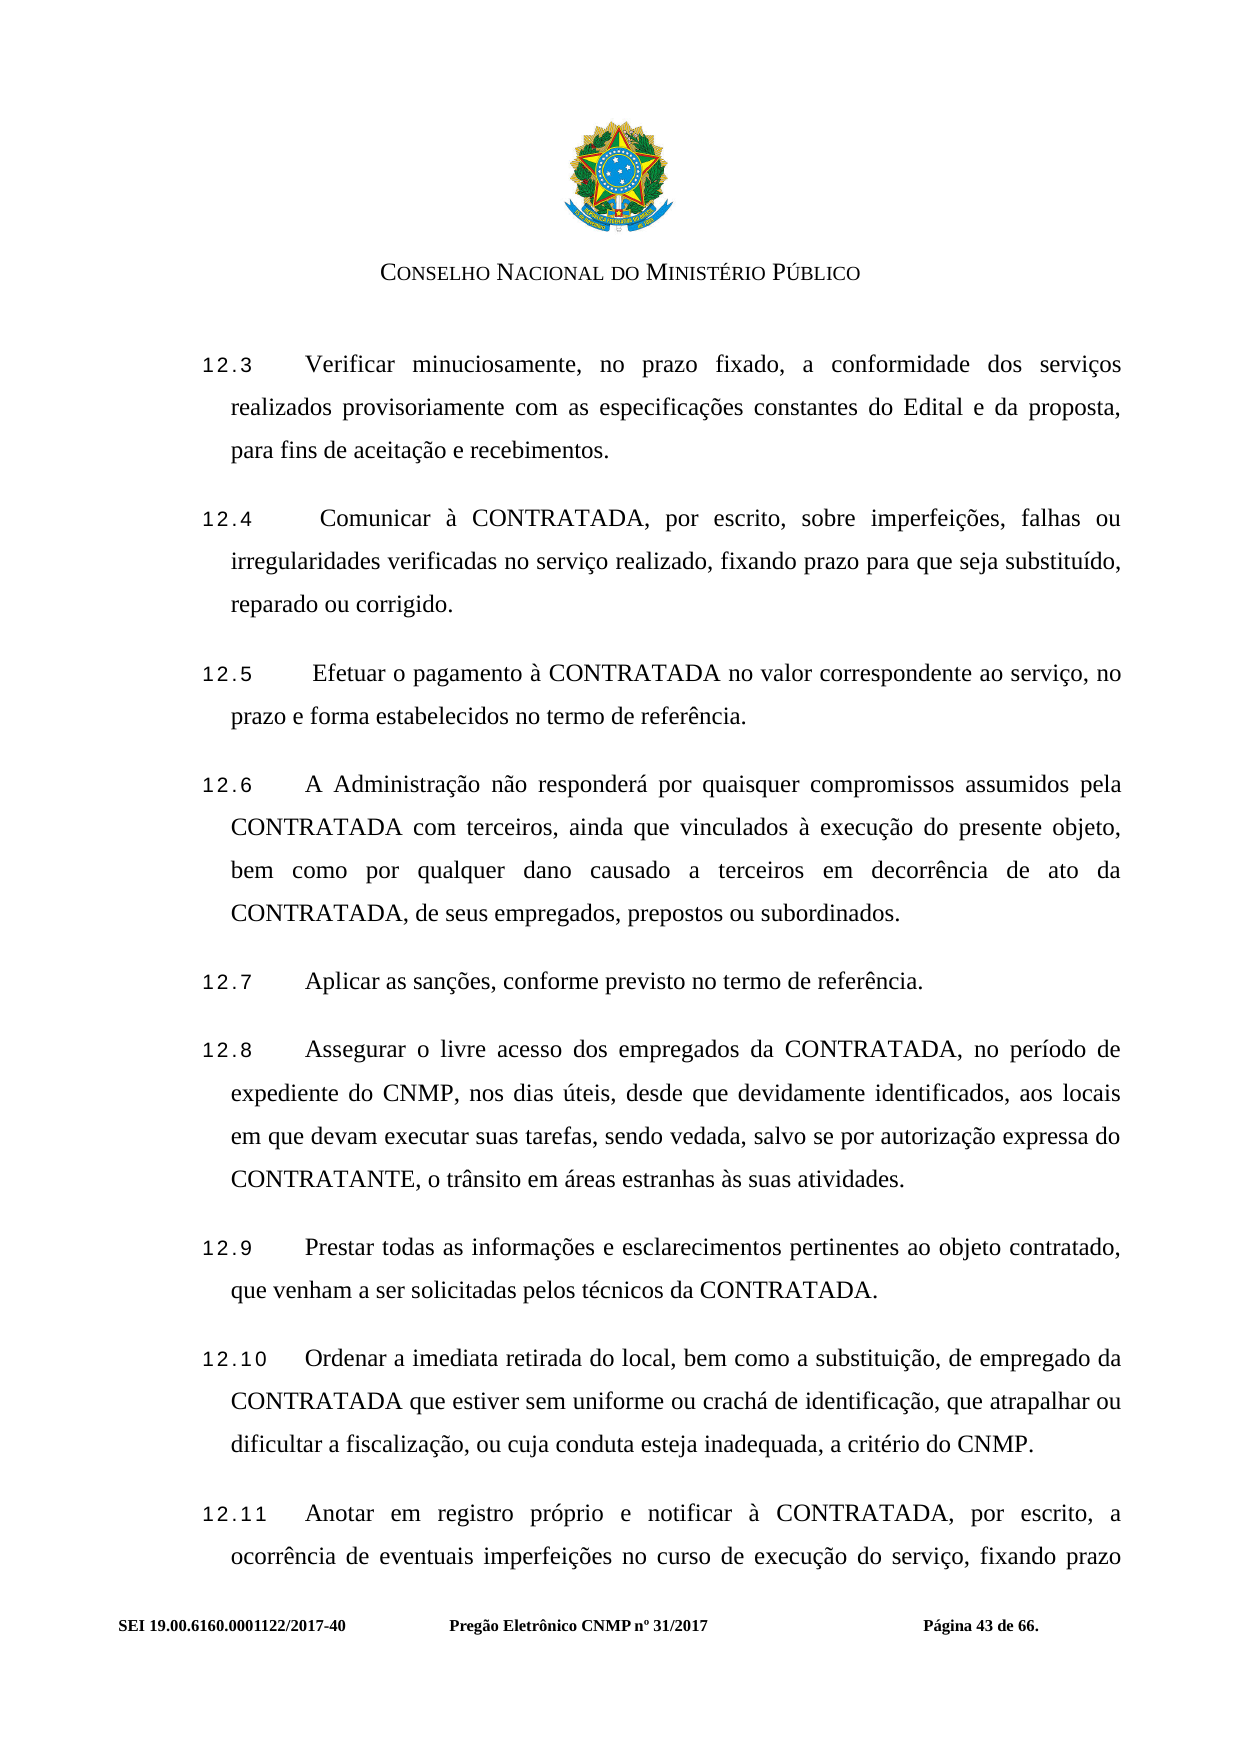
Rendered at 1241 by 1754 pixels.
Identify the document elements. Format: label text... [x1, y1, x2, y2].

list Assegurar o livre acesso dos empregados da CONTRATADA, no período de expediente do CNMP, nos dias úteis, desde que devidamente identificados, aos locais em que devam executar suas tarefas, sendo vedada, salvo se por autorização expressa do CONTRATANTE, o trânsito em áreas estranhas às suas atividades. [193, 1034, 1122, 1193]
list Comunicar à CONTRATADA, por escrito, sobre imperfeições, falhas ou irregularidades verificadas no serviço realizado, fixando prazo para que seja substituído, reparado ou corrigido. [193, 503, 1122, 618]
list Efetuar o pagamento à CONTRATADA no valor correspondente ao serviço, no prazo e forma estabelecidos no termo de referência. [193, 658, 1122, 729]
list Anotar em registro próprio e notificar à CONTRATADA, por escrito, a ocorrência de eventuais imperfeições no curso de execução do serviço, fixando prazo [193, 1498, 1122, 1569]
list Ordenar a imediata retirada do local, bem como a substituição, de empregado da CONTRATADA que estiver sem uniforme ou crachá de identificação, que atrapalhar ou dificultar a fiscalização, ou cuja conduta esteja inadequada, a critério do CNMP. [193, 1343, 1122, 1458]
list A Administração não responderá por quaisquer compromissos assumidos pela CONTRATADA com terceiros, ainda que vinculados à execução do presente objeto, bem como por qualquer dano causado a terceiros em decorrência de ato da CONTRATADA, de seus empregados, prepostos ou subordinados. [193, 769, 1122, 927]
list Prestar todas as informações e esclarecimentos pertinentes ao objeto contratado, que venham a ser solicitadas pelos técnicos da CONTRATADA. [193, 1232, 1122, 1304]
list Verificar minuciosamente, no prazo fixado, a conformidade dos serviços realizados provisoriamente com as especificações constantes do Edital e da proposta, para fins de aceitação e recebimentos. [193, 349, 1122, 464]
list Aplicar as sanções, conforme previsto no termo de referência. [193, 966, 1122, 995]
